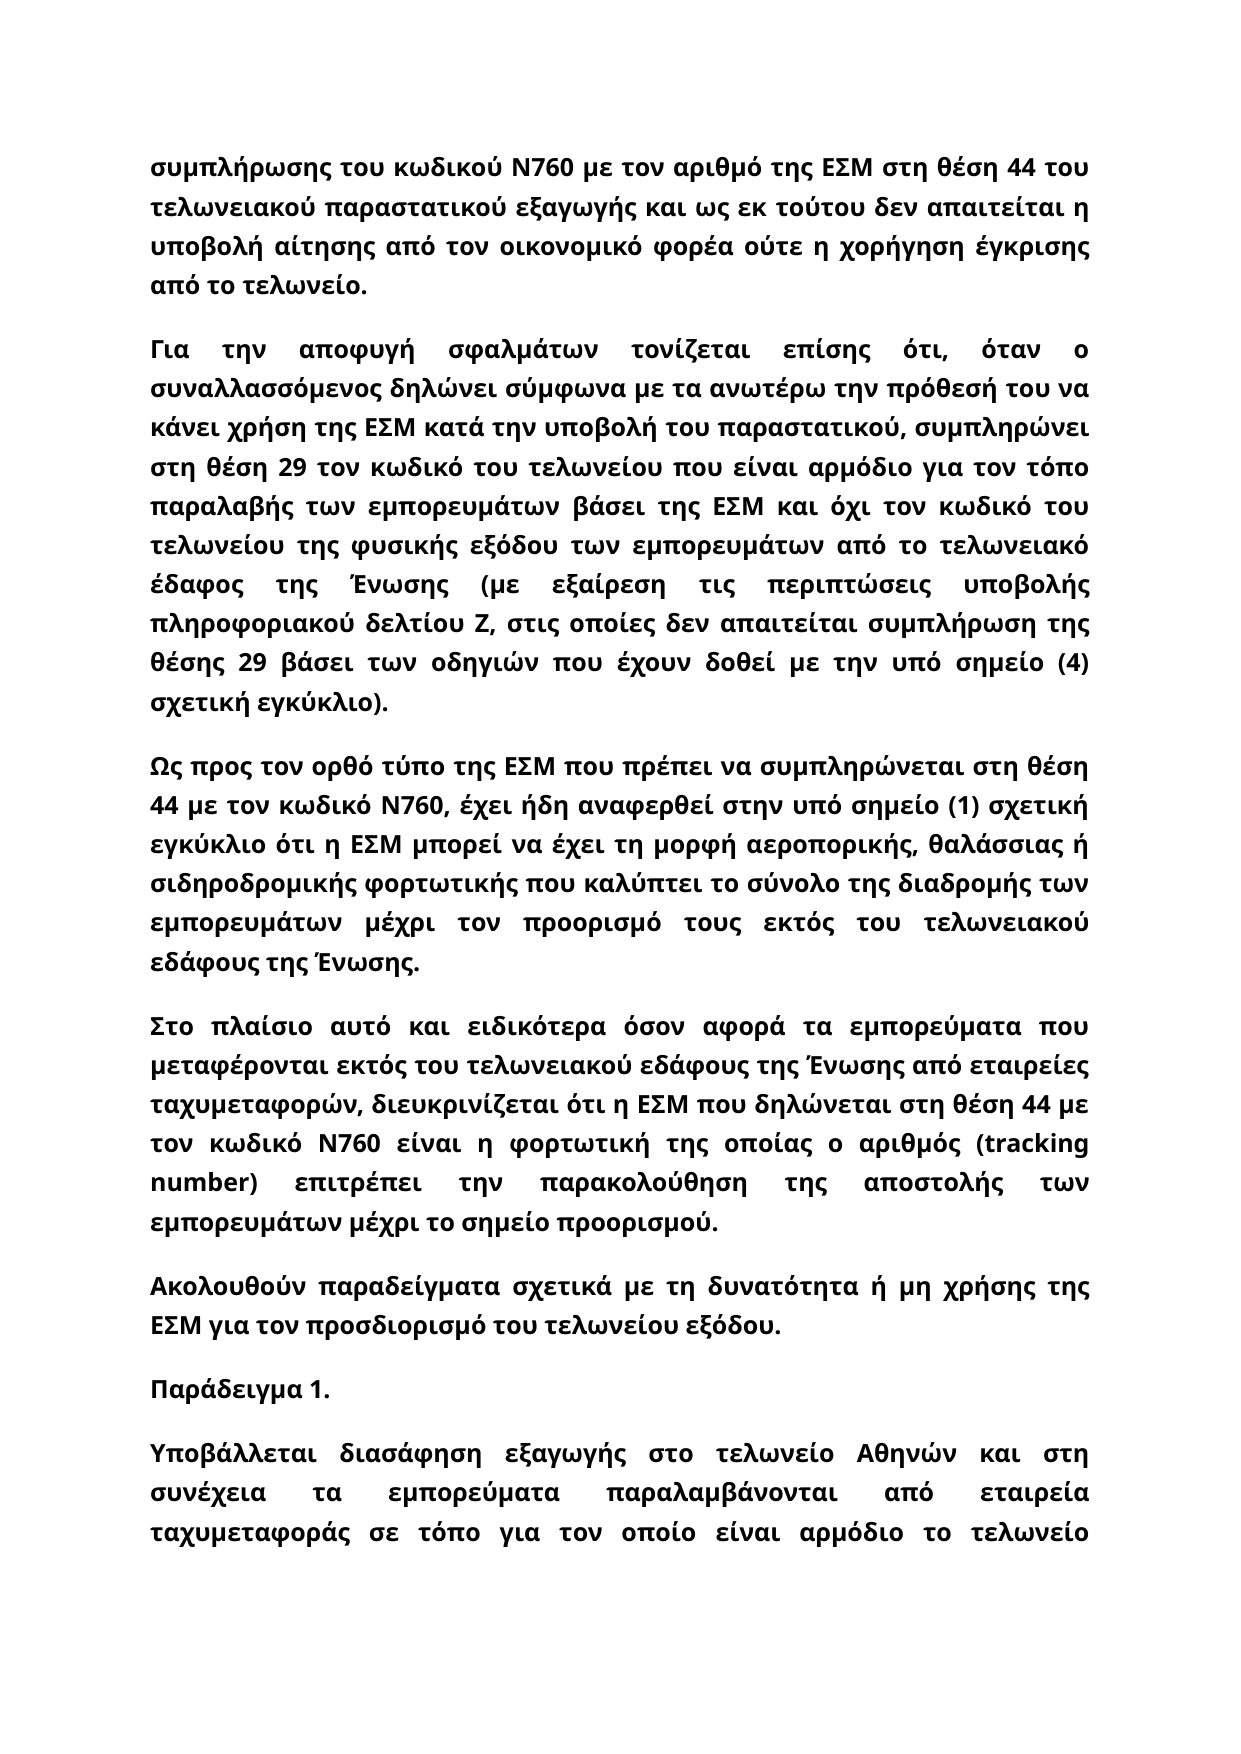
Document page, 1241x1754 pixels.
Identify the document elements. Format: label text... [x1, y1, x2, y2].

text Για την αποφυγή σφαλμάτων τονίζεται επίσης ότι, όταν ο συναλλασσόμενος δηλώνει σύμφωνα με τα ανωτέρω την πρόθεσή του να κάνει χρήση της ΕΣΜ κατά την υποβολή του παραστατικού, συμπληρώνει στη θέση 29 τον κωδικό του τελωνείου που είναι αρμόδιο για τον τόπο παραλαβής των εμπορευμάτων βάσει της ΕΣΜ και όχι τον κωδικό του τελωνείου της φυσικής εξόδου των εμπορευμάτων από το τελωνειακό έδαφος της Ένωσης (με εξαίρεση τις περιπτώσεις υποβολής πληροφοριακού δελτίου Ζ, στις οποίες δεν απαιτείται συμπλήρωση της θέσης 29 βάσει των οδηγιών που έχουν δοθεί με την υπό σημείο (4) σχετική εγκύκλιο). [150, 332, 1090, 718]
text Ως προς τον ορθό τύπο της ΕΣΜ που πρέπει να συμπληρώνεται στη θέση 44 με τον κωδικό N760, έχει ήδη αναφερθεί στην υπό σημείο (1) σχετική εγκύκλιο ότι η ΕΣΜ μπορεί να έχει τη μορφή αεροπορικής, θαλάσσιας ή σιδηροδρομικής φορτωτικής που καλύπτει το σύνολο της διαδρομής των εμπορευμάτων μέχρι τον προορισμό τους εκτός του τελωνειακού εδάφους της Ένωσης. [150, 748, 1090, 978]
text Παράδειγμα 1. [150, 1372, 1090, 1406]
text Υποβάλλεται διασάφηση εξαγωγής στο τελωνείο Αθηνών και στη συνέχεια τα εμπορεύματα παραλαμβάνονται από εταιρεία ταχυμεταφοράς σε τόπο για τον οποίο είναι αρμόδιο το τελωνείο [150, 1436, 1090, 1548]
text Στο πλαίσιο αυτό και ειδικότερα όσον αφορά τα εμπορεύματα που μεταφέρονται εκτός του τελωνειακού εδάφους της Ένωσης από εταιρείες ταχυμεταφορών, διευκρινίζεται ότι η ΕΣΜ που δηλώνεται στη θέση 44 με τον κωδικό N760 είναι η φορτωτική της οποίας ο αριθμός (tracking number) επιτρέπει την παρακολούθηση της αποστολής των εμπορευμάτων μέχρι το σημείο προορισμού. [150, 1008, 1090, 1238]
text συμπλήρωσης του κωδικού N760 με τον αριθμό της ΕΣΜ στη θέση 44 του τελωνειακού παραστατικού εξαγωγής και ως εκ τούτου δεν απαιτείται η υποβολή αίτησης από τον οικονομικό φορέα ούτε η χορήγηση έγκρισης από το τελωνείο. [150, 150, 1090, 302]
text Ακολουθούν παραδείγματα σχετικά με τη δυνατότητα ή μη χρήσης της ΕΣΜ για τον προσδιορισμό του τελωνείου εξόδου. [150, 1268, 1090, 1342]
